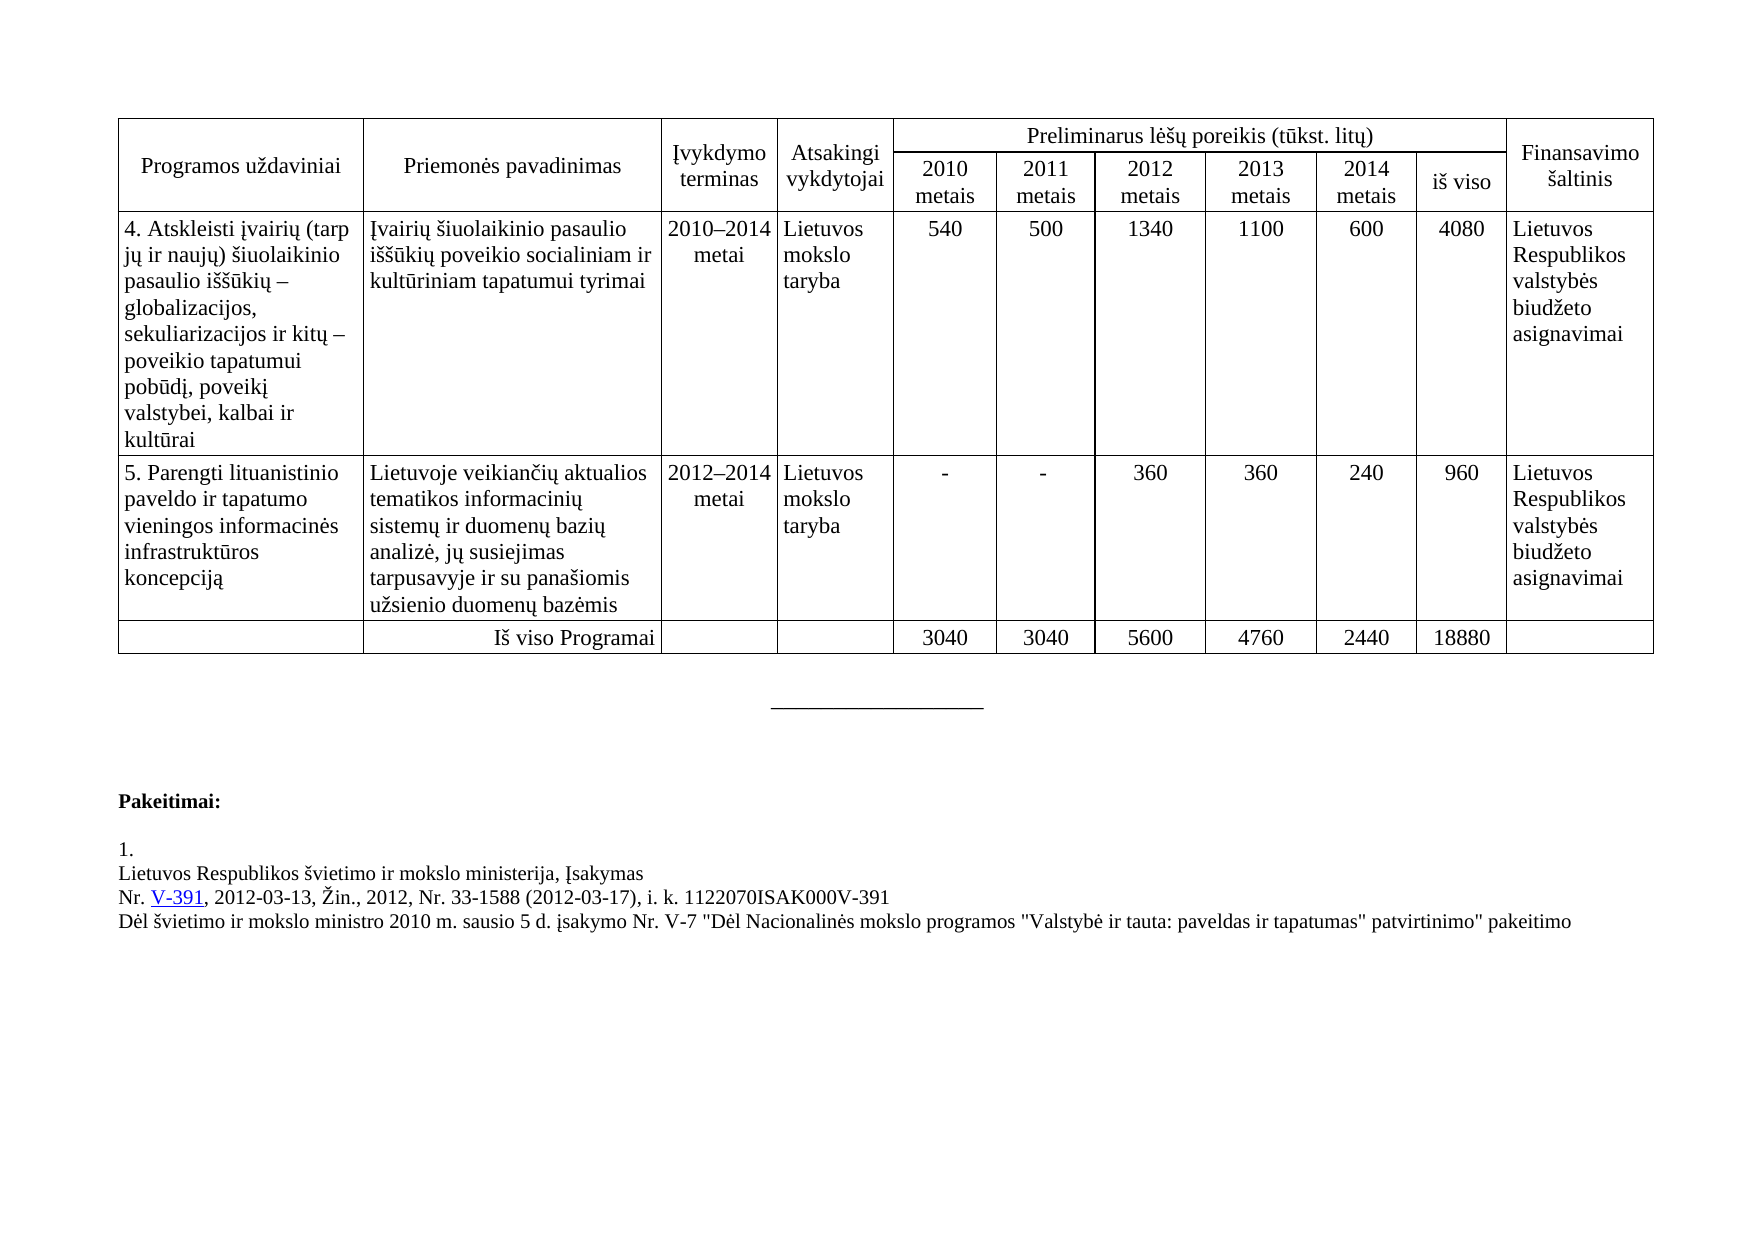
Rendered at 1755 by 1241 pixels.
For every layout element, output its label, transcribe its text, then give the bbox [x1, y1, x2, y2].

table_cell 3040 [997, 621, 1094, 653]
text Dėl švietimo ir mokslo ministro 2010 m. sausio 5 d. įsakymo Nr. V-7 "Dėl Nacionalinės mokslo programos "Valstybė ir tauta: paveldas ir tapatumas" patvirtinimo" pakeitimo [118, 909, 1636, 933]
table_cell 240 [1317, 456, 1416, 620]
table_cell [778, 621, 893, 653]
table_cell 1100 [1206, 212, 1316, 455]
table_cell [662, 621, 777, 653]
table_cell 2013 metais [1206, 153, 1316, 211]
table_cell Lietuvos mokslo taryba [778, 212, 893, 455]
table_cell Lietuvoje veikiančių aktualios tematikos informacinių sistemų ir duomenų bazių analizė, jų susiejimas tarpusavyje ir su panašiomis užsienio duomenų bazėmis [364, 456, 661, 620]
table_cell 2010–2014 metai [662, 212, 777, 455]
text Lietuvos Respublikos švietimo ir mokslo ministerija, Įsakymas [118, 861, 1636, 885]
table_cell 500 [997, 212, 1094, 455]
table_cell 600 [1317, 212, 1416, 455]
table_cell 4080 [1417, 212, 1506, 455]
table_cell - [894, 456, 996, 620]
table_cell 5. Parengti lituanistinio paveldo ir tapatumo vieningos informacinės infrastruktūros koncepciją [119, 456, 363, 620]
text Nr. V-391, 2012-03-13, Žin., 2012, Nr. 33-1588 (2012-03-17), i. k. 1122070ISAK000V-391 [118, 885, 1636, 909]
table_cell 5600 [1096, 621, 1205, 653]
table_cell 2011 metais [997, 153, 1094, 211]
table_cell 360 [1206, 456, 1316, 620]
table_header Preliminarus lėšų poreikis (tūkst. litų) [894, 119, 1506, 151]
table_cell Lietuvos mokslo taryba [778, 456, 893, 620]
table_header Atsakingi vykdytojai [778, 119, 893, 211]
table_cell 2010 metais [894, 153, 996, 211]
table_cell - [997, 456, 1094, 620]
table_cell Lietuvos Respublikos valstybės biudžeto asignavimai [1507, 456, 1653, 620]
text _________________ [118, 683, 1636, 712]
table_cell 18880 [1417, 621, 1506, 653]
text 1. [118, 837, 1636, 861]
table_cell Iš viso Programai [364, 621, 661, 653]
table_cell Lietuvos Respublikos valstybės biudžeto asignavimai [1507, 212, 1653, 455]
table_cell 2440 [1317, 621, 1416, 653]
table_cell 2014 metais [1317, 153, 1416, 211]
table_cell 540 [894, 212, 996, 455]
table_cell [1507, 621, 1653, 653]
table_cell 960 [1417, 456, 1506, 620]
table_header Įvykdymo terminas [662, 119, 777, 211]
table_cell [119, 621, 363, 653]
table_cell 360 [1096, 456, 1205, 620]
table_cell 3040 [894, 621, 996, 653]
table_cell 4. Atskleisti įvairių (tarp jų ir naujų) šiuolaikinio pasaulio iššūkių – globalizacijos, sekuliarizacijos ir kitų – poveikio tapatumui pobūdį, poveikį valstybei, kalbai ir kultūrai [119, 212, 363, 455]
table_header Priemonės pavadinimas [364, 119, 661, 211]
table_cell 4760 [1206, 621, 1316, 653]
table_header Programos uždaviniai [119, 119, 363, 211]
table_cell 2012 metais [1096, 153, 1205, 211]
text Pakeitimai: [118, 789, 1636, 813]
table_cell Įvairių šiuolaikinio pasaulio iššūkių poveikio socialiniam ir kultūriniam tapatumui tyrimai [364, 212, 661, 455]
table_cell iš viso [1417, 153, 1506, 211]
table_cell 2012–2014 metai [662, 456, 777, 620]
table_header Finansavimo šaltinis [1507, 119, 1653, 211]
table_cell 1340 [1096, 212, 1205, 455]
